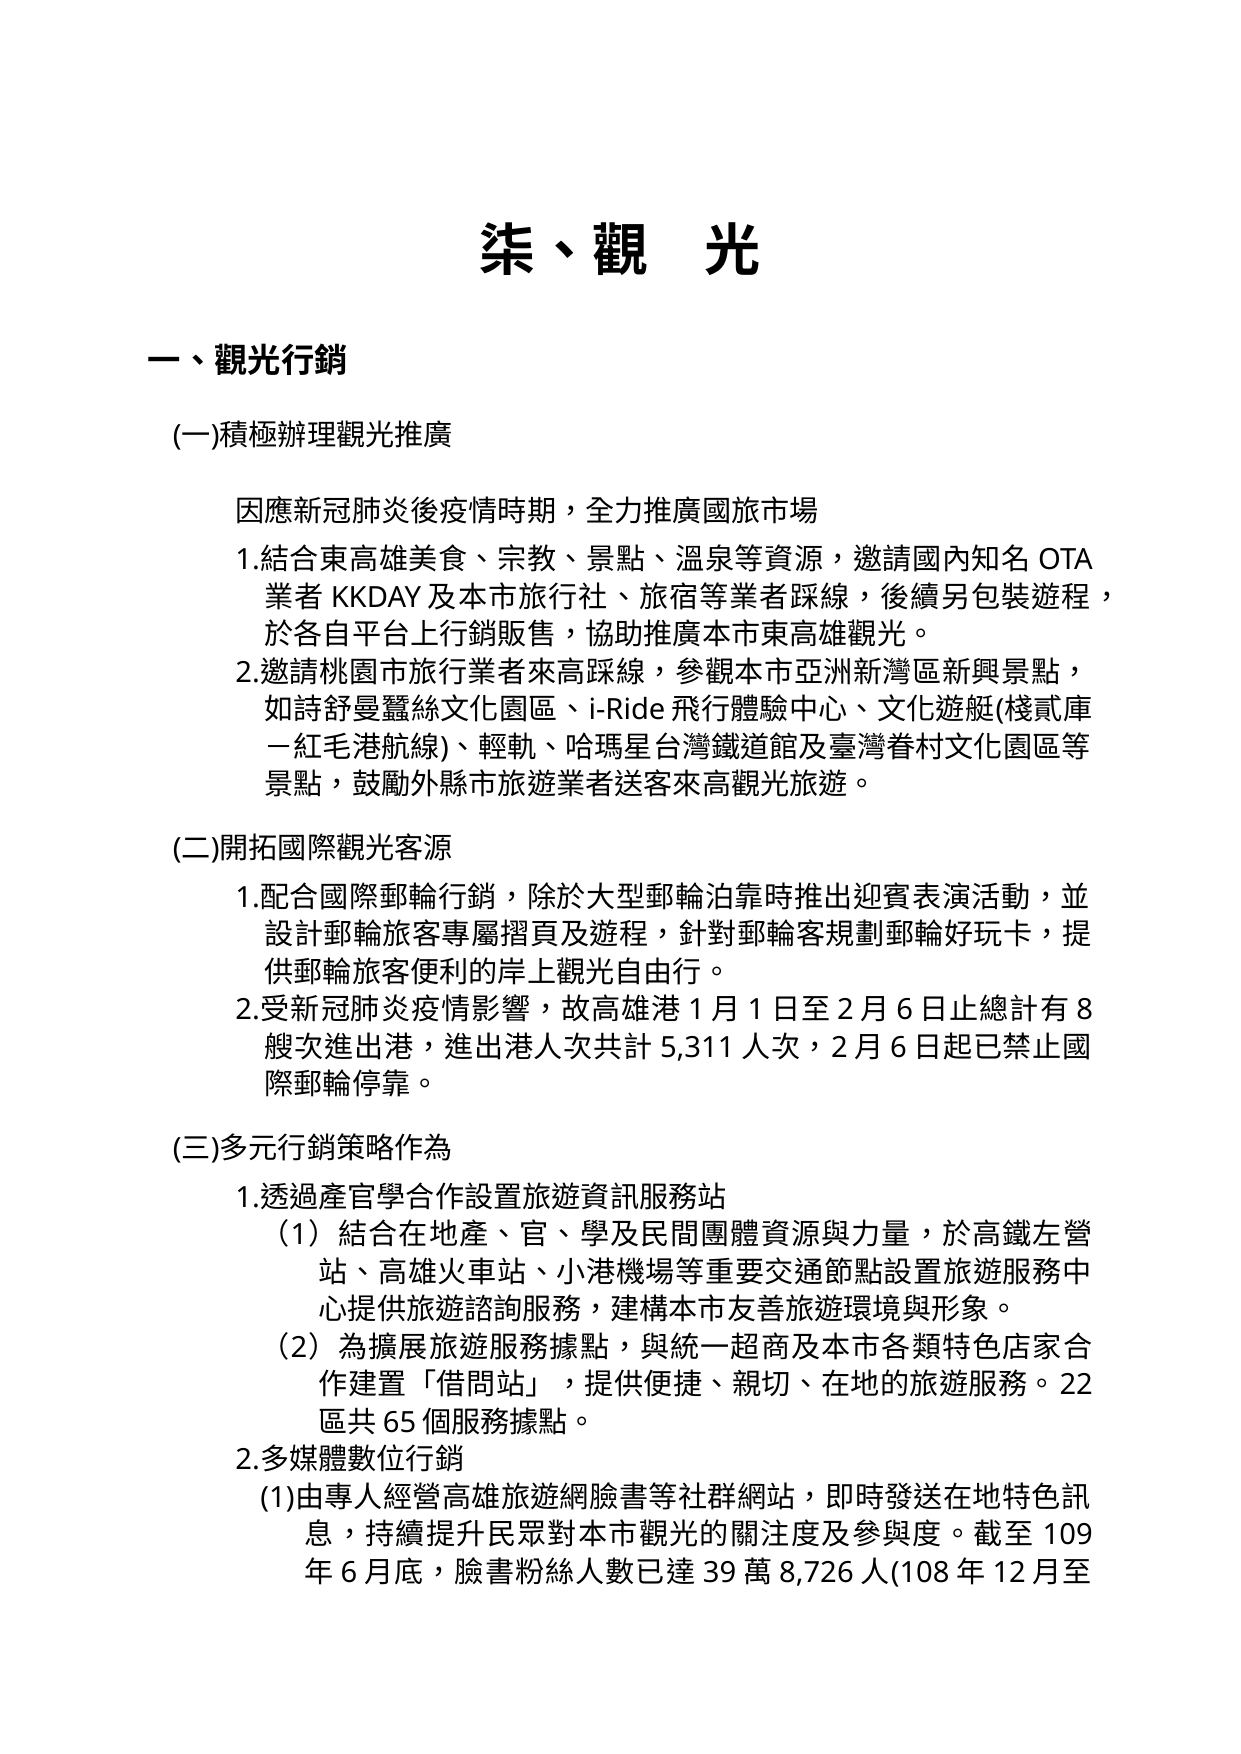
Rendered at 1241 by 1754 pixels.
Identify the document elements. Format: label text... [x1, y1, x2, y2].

text 2.多媒體數位行銷 [235, 1439, 1092, 1477]
text (三)多元行銷策略作為 [173, 1102, 1092, 1177]
text (1)由專人經營高雄旅遊網臉書等社群網站，即時發送在地特色訊息，持續提升民眾對本市觀光的關注度及參與度。截至109年6月底，臉書粉絲人數已達39萬8,726人(108年12月至 [260, 1477, 1092, 1589]
text （2）為擴展旅遊服務據點，與統一超商及本市各類特色店家合作建置「借問站」，提供便捷、親切、在地的旅遊服務。22區共65個服務據點。 [260, 1327, 1092, 1439]
text 1.透過產官學合作設置旅遊資訊服務站 [235, 1177, 1092, 1214]
text 2.受新冠肺炎疫情影響，故高雄港1月1日至2月6日止總計有8艘次進出港，進出港人次共計5,311人次，2月6日起已禁止國際郵輪停靠。 [235, 989, 1092, 1102]
text 2.邀請桃園市旅行業者來高踩線，參觀本市亞洲新灣區新興景點，如詩舒曼蠶絲文化園區、i-Ride飛行體驗中心、文化遊艇(棧貳庫－紅毛港航線)、輕軌、哈瑪星台灣鐵道館及臺灣眷村文化園區等景點，鼓勵外縣市旅遊業者送客來高觀光旅遊。 [235, 652, 1092, 802]
text 因應新冠肺炎後疫情時期，全力推廣國旅市場 [235, 464, 1092, 539]
text 1.結合東高雄美食、宗教、景點、溫泉等資源，邀請國內知名OTA業者KKDAY及本市旅行社、旅宿等業者踩線，後續另包裝遊程，於各自平台上行銷販售，協助推廣本市東高雄觀光。 [235, 539, 1092, 652]
text (二)開拓國際觀光客源 [173, 802, 1092, 877]
text （1）結合在地產、官、學及民間團體資源與力量，於高鐵左營站、高雄火車站、小港機場等重要交通節點設置旅遊服務中心提供旅遊諮詢服務，建構本市友善旅遊環境與形象。 [260, 1214, 1092, 1327]
text 柒、觀 光 [148, 183, 1092, 296]
text (一)積極辦理觀光推廣 [173, 389, 1092, 464]
text 1.配合國際郵輪行銷，除於大型郵輪泊靠時推出迎賓表演活動，並設計郵輪旅客專屬摺頁及遊程，針對郵輪客規劃郵輪好玩卡，提供郵輪旅客便利的岸上觀光自由行。 [235, 877, 1092, 989]
text 一、觀光行銷 [148, 314, 1092, 389]
